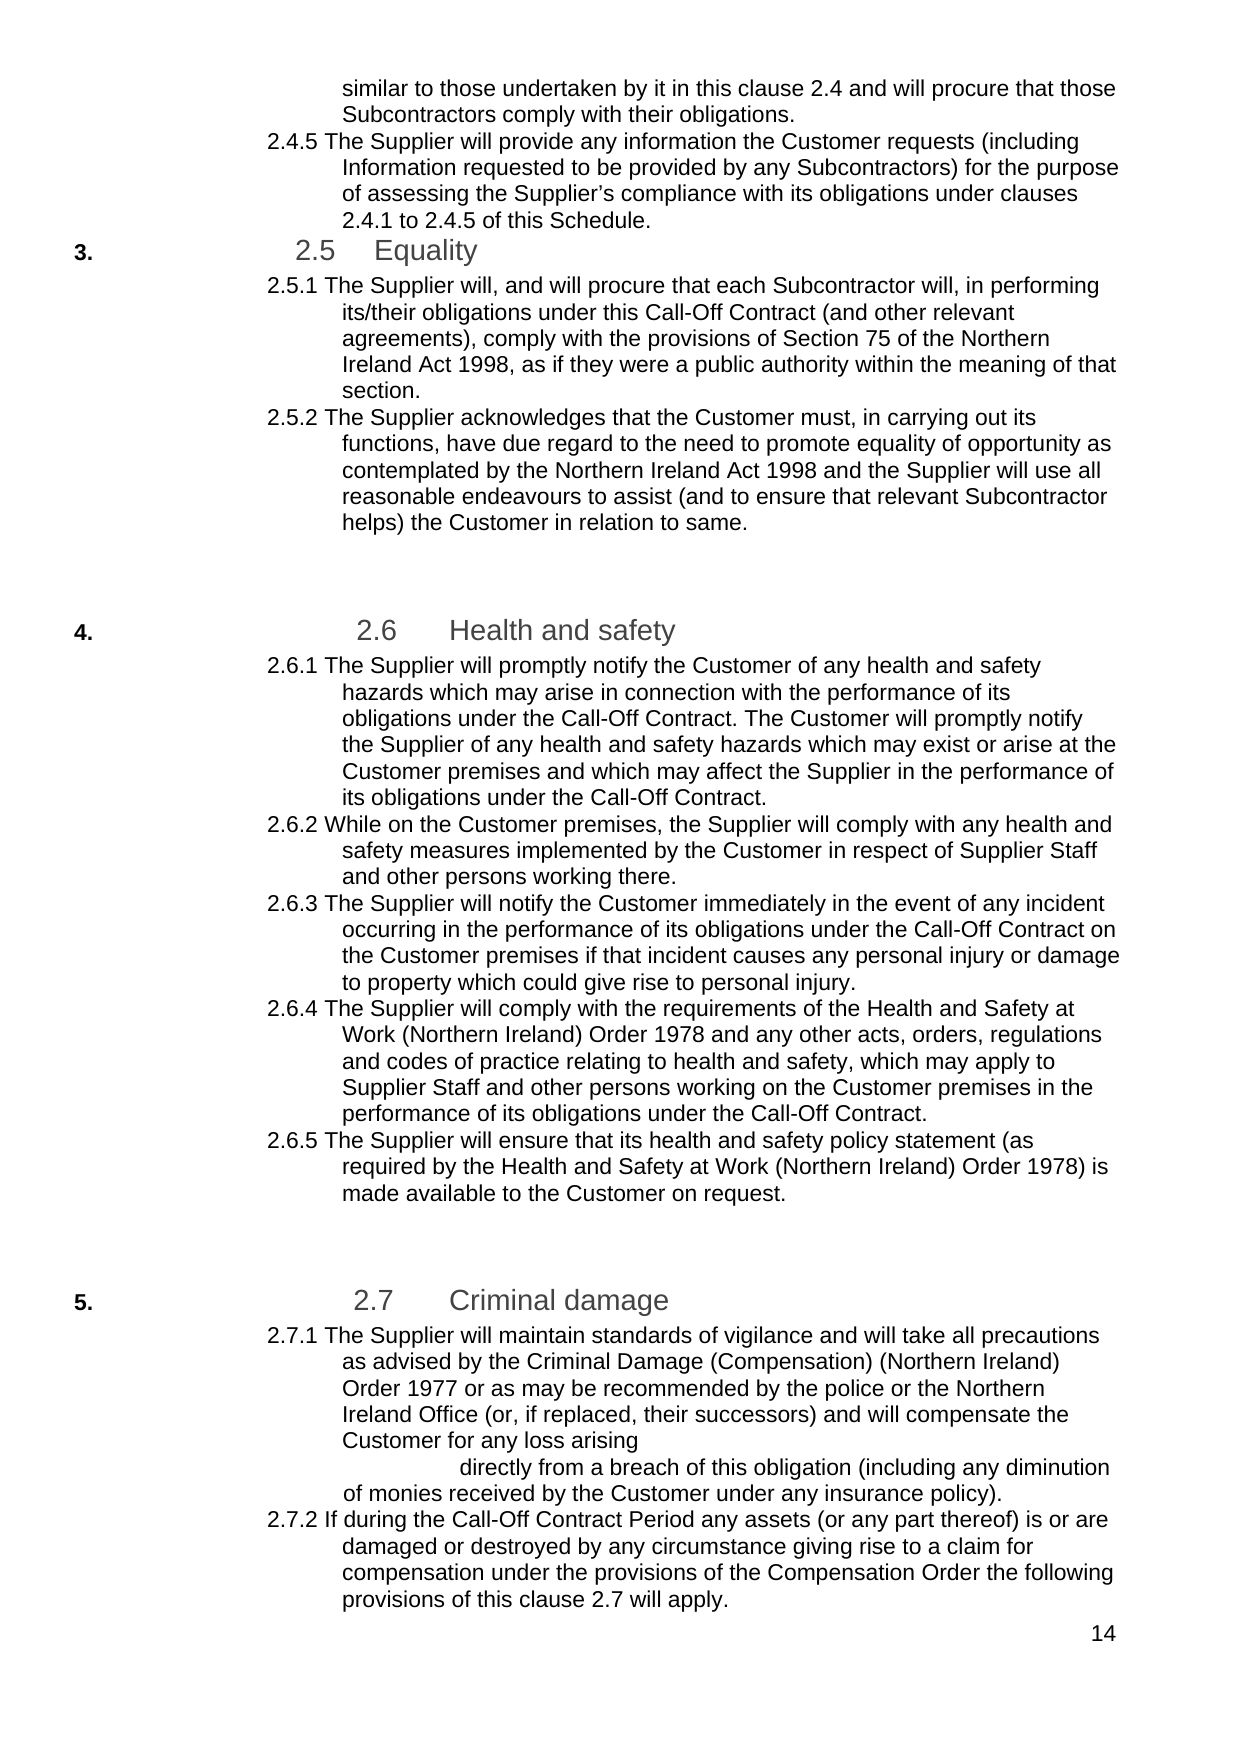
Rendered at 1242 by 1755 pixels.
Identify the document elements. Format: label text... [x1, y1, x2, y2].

text 2.6.3 The Supplier will notify the Customer immediately in the event of any incident occurring in the performance of its obligations under the Call-Off Contract on the Customer premises if that incident causes any personal injury or damage to property which could give rise to personal injury. [267, 889, 1121, 995]
text 2.5.2 The Supplier acknowledges that the Customer must, in carrying out its functions, have due regard to the need to promote equality of opportunity as contemplated by the Northern Ireland Act 1998 and the Supplier will use all reasonable endeavours to assist (and to ensure that relevant Subcontractor helps) the Customer in relation to same. [267, 404, 1121, 536]
text 2.5.1 The Supplier will, and will procure that each Subcontractor will, in performing its/their obligations under this Call-Off Contract (and other relevant agreements), comply with the provisions of Section 75 of the Northern Ireland Act 1998, as if they were a public authority within the meaning of that section. [267, 272, 1121, 404]
subtitle 2.6 Health and safety [74, 613, 1122, 647]
text 2.7.1 The Supplier will maintain standards of vigilance and will take all precautions as advised by the Criminal Damage (Compensation) (Northern Ireland) Order 1977 or as may be recommended by the police or the Northern Ireland Office (or, if replaced, their successors) and will compensate the Customer for any loss arising [267, 1322, 1121, 1454]
text 2.6.1 The Supplier will promptly notify the Customer of any health and safety hazards which may arise in connection with the performance of its obligations under the Call-Off Contract. The Customer will promptly notify the Supplier of any health and safety hazards which may exist or arise at the Customer premises and which may affect the Supplier in the performance of its obligations under the Call-Off Contract. [267, 652, 1121, 811]
subtitle 2.7 Criminal damage [74, 1283, 1122, 1317]
text 2.7.2 If during the Call-Off Contract Period any assets (or any part thereof) is or are damaged or destroyed by any circumstance giving rise to a claim for compensation under the provisions of the Compensation Order the following provisions of this clause 2.7 will apply. [267, 1506, 1121, 1612]
text 2.6.5 The Supplier will ensure that its health and safety policy statement (as required by the Health and Safety at Work (Northern Ireland) Order 1978) is made available to the Customer on request. [267, 1127, 1121, 1206]
text 2.6.4 The Supplier will comply with the requirements of the Health and Safety at Work (Northern Ireland) Order 1978 and any other acts, orders, regulations and codes of practice relating to health and safety, which may apply to Supplier Staff and other persons working on the Customer premises in the performance of its obligations under the Call-Off Contract. [267, 995, 1121, 1127]
text directly from a breach of this obligation (including any diminution of monies received by the Customer under any insurance policy). [343, 1454, 1121, 1506]
subtitle 2.5 Equality [74, 233, 1122, 267]
text 2.4.5 The Supplier will provide any information the Customer requests (including Information requested to be provided by any Subcontractors) for the purpose of assessing the Supplier’s compliance with its obligations under clauses 2.4.1 to 2.4.5 of this Schedule. [267, 128, 1121, 233]
text similar to those undertaken by it in this clause 2.4 and will procure that those Subcontractors comply with their obligations. [267, 75, 1121, 128]
text 2.6.2 While on the Customer premises, the Supplier will comply with any health and safety measures implemented by the Customer in respect of Supplier Staff and other persons working there. [267, 811, 1121, 889]
